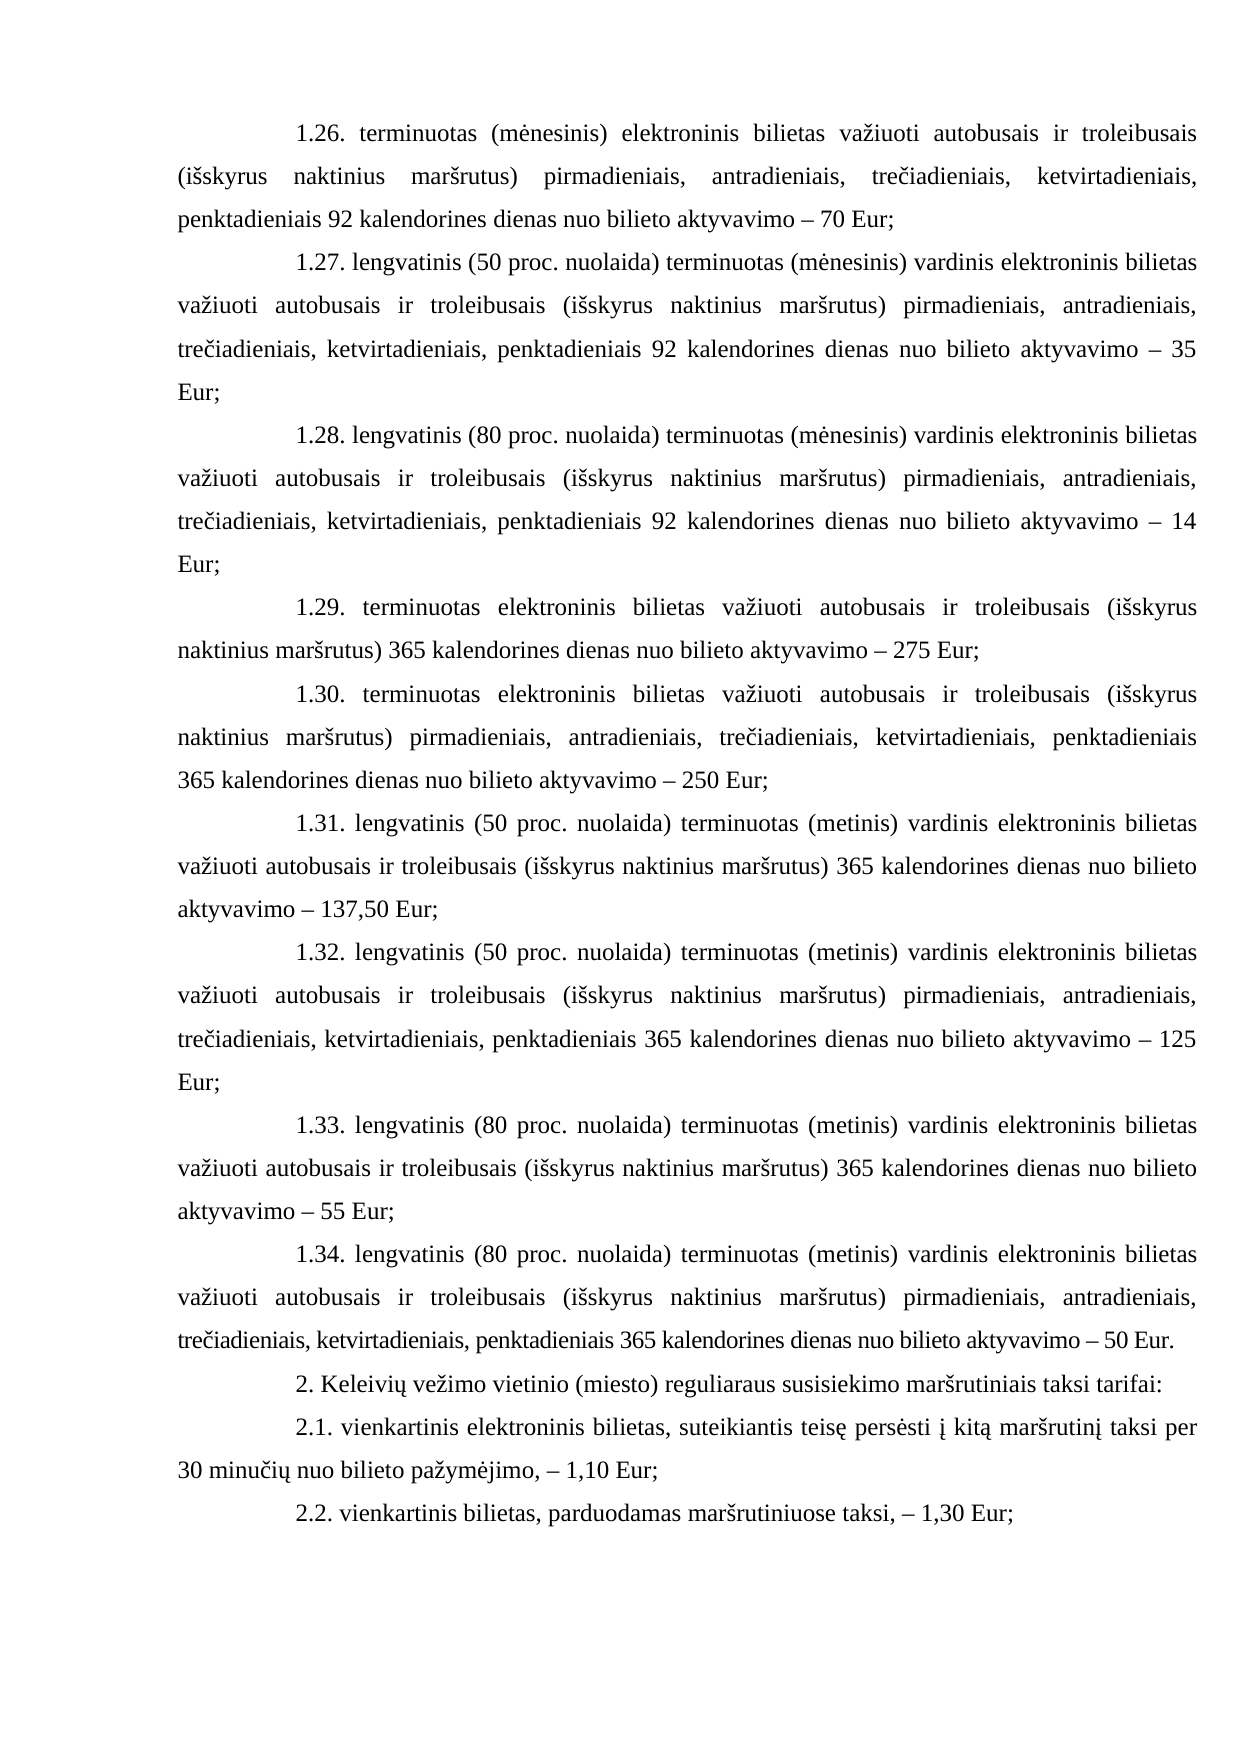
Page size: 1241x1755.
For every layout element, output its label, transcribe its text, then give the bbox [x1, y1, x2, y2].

text 2.2. vienkartinis bilietas, parduodamas maršrutiniuose taksi, – 1,30 Eur; [177, 1498, 1198, 1527]
text 1.34. lengvatinis (80 proc. nuolaida) terminuotas (metinis) vardinis elektroninis bilietas važiuoti autobusais ir troleibusais (išskyrus naktinius maršrutus) pirmadieniais, antradieniais, trečiadieniais, ketvirtadieniais, penktadieniais 365 kalendorines dienas nuo bilieto aktyvavimo – 50 Eur. [177, 1239, 1198, 1354]
text 2.1. vienkartinis elektroninis bilietas, suteikiantis teisę persėsti į kitą maršrutinį taksi per 30 minučių nuo bilieto pažymėjimo, – 1,10 Eur; [177, 1412, 1198, 1484]
text 1.28. lengvatinis (80 proc. nuolaida) terminuotas (mėnesinis) vardinis elektroninis bilietas važiuoti autobusais ir troleibusais (išskyrus naktinius maršrutus) pirmadieniais, antradieniais, trečiadieniais, ketvirtadieniais, penktadieniais 92 kalendorines dienas nuo bilieto aktyvavimo – 14 Eur; [177, 420, 1198, 578]
text 2. Keleivių vežimo vietinio (miesto) reguliaraus susisiekimo maršrutiniais taksi tarifai: [177, 1369, 1198, 1397]
text 1.29. terminuotas elektroninis bilietas važiuoti autobusais ir troleibusais (išskyrus naktinius maršrutus) 365 kalendorines dienas nuo bilieto aktyvavimo – 275 Eur; [177, 592, 1198, 664]
text 1.30. terminuotas elektroninis bilietas važiuoti autobusais ir troleibusais (išskyrus naktinius maršrutus) pirmadieniais, antradieniais, trečiadieniais, ketvirtadieniais, penktadieniais 365 kalendorines dienas nuo bilieto aktyvavimo – 250 Eur; [177, 679, 1198, 794]
text 1.33. lengvatinis (80 proc. nuolaida) terminuotas (metinis) vardinis elektroninis bilietas važiuoti autobusais ir troleibusais (išskyrus naktinius maršrutus) 365 kalendorines dienas nuo bilieto aktyvavimo – 55 Eur; [177, 1110, 1198, 1225]
text 1.31. lengvatinis (50 proc. nuolaida) terminuotas (metinis) vardinis elektroninis bilietas važiuoti autobusais ir troleibusais (išskyrus naktinius maršrutus) 365 kalendorines dienas nuo bilieto aktyvavimo – 137,50 Eur; [177, 808, 1198, 923]
text 1.27. lengvatinis (50 proc. nuolaida) terminuotas (mėnesinis) vardinis elektroninis bilietas važiuoti autobusais ir troleibusais (išskyrus naktinius maršrutus) pirmadieniais, antradieniais, trečiadieniais, ketvirtadieniais, penktadieniais 92 kalendorines dienas nuo bilieto aktyvavimo – 35 Eur; [177, 247, 1198, 406]
text 1.26. terminuotas (mėnesinis) elektroninis bilietas važiuoti autobusais ir troleibusais (išskyrus naktinius maršrutus) pirmadieniais, antradieniais, trečiadieniais, ketvirtadieniais, penktadieniais 92 kalendorines dienas nuo bilieto aktyvavimo – 70 Eur; [177, 118, 1198, 233]
text 1.32. lengvatinis (50 proc. nuolaida) terminuotas (metinis) vardinis elektroninis bilietas važiuoti autobusais ir troleibusais (išskyrus naktinius maršrutus) pirmadieniais, antradieniais, trečiadieniais, ketvirtadieniais, penktadieniais 365 kalendorines dienas nuo bilieto aktyvavimo – 125 Eur; [177, 937, 1198, 1096]
